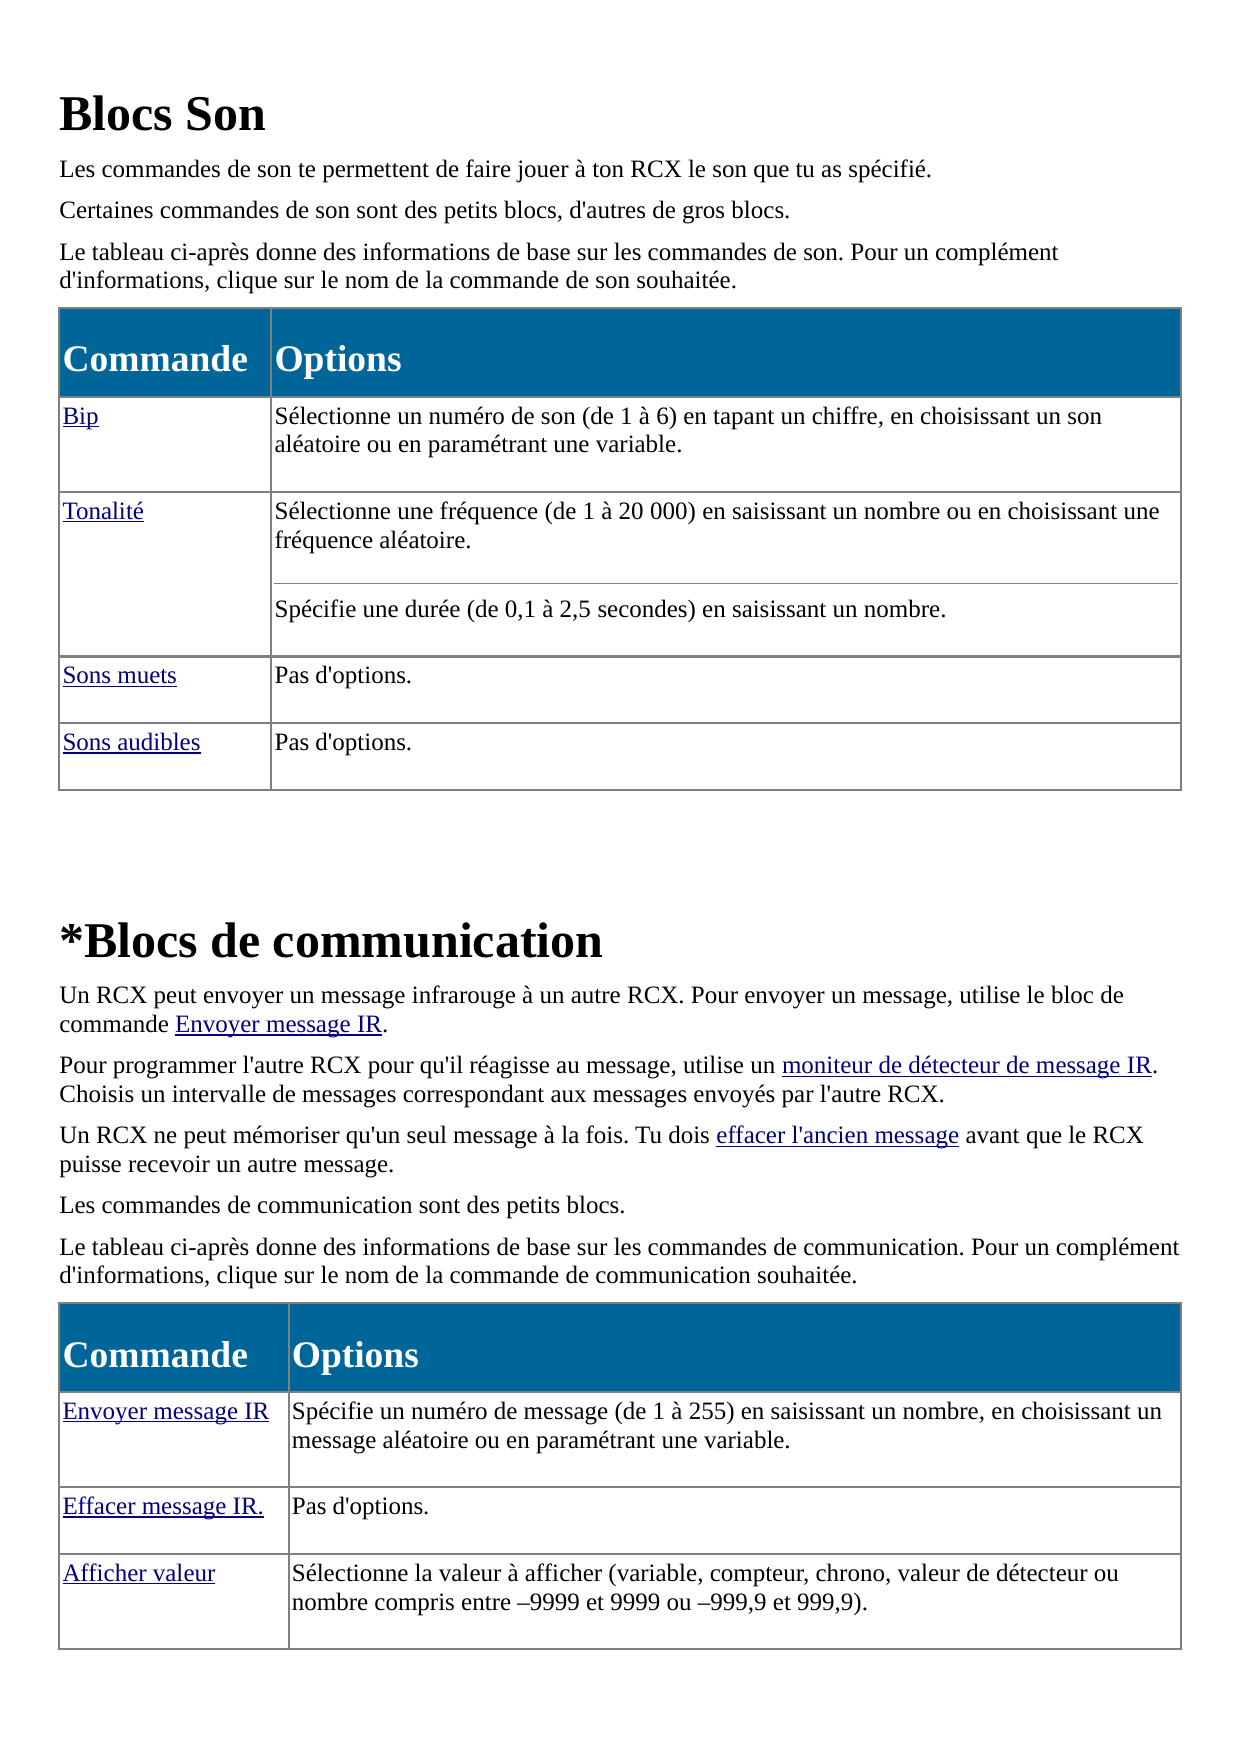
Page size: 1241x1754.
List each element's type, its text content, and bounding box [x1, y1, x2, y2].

table_cell Bip [60, 398, 270, 491]
table_cell Effacer message IR. [60, 1488, 288, 1553]
text Pour programmer l'autre RCX pour qu'il réagisse au message, utilise un moniteur de détecteur de message IR. Choisis un intervalle de messages correspondant aux messages envoyés par l'autre RCX. [59, 1051, 1181, 1108]
table_cell Sons audibles [60, 724, 270, 788]
table_cell Tonalité [60, 493, 270, 655]
subtitle *Blocs de communication [59, 911, 1181, 968]
table_cell Pas d'options. [290, 1488, 1180, 1553]
text Les commandes de communication sont des petits blocs. [59, 1191, 1181, 1219]
table_cell Sélectionne une fréquence (de 1 à 20 000) en saisissant un nombre ou en choisissant une fréquence aléatoire. Spécifie une durée (de 0,1 à 2,5 secondes) en saisissant un nombre. [272, 493, 1180, 655]
table_header Commande [60, 1304, 288, 1391]
text Un RCX peut envoyer un message infrarouge à un autre RCX. Pour envoyer un message, utilise le bloc de commande Envoyer message IR. [59, 981, 1181, 1038]
table_cell Afficher valeur [60, 1555, 288, 1648]
table_cell Sélectionne un numéro de son (de 1 à 6) en tapant un chiffre, en choisissant un son aléatoire ou en paramétrant une variable. [272, 398, 1180, 491]
text Le tableau ci-après donne des informations de base sur les commandes de communication. Pour un complément d'informations, clique sur le nom de la commande de communication souhaitée. [59, 1232, 1181, 1289]
table_cell Envoyer message IR [60, 1393, 288, 1486]
text Les commandes de son te permettent de faire jouer à ton RCX le son que tu as spécifié. [59, 154, 1181, 183]
table_header Commande [60, 309, 270, 396]
table_header Options [272, 309, 1180, 396]
table_cell Sons muets [60, 658, 270, 722]
subtitle Blocs Son [59, 84, 1181, 142]
table_cell Pas d'options. [272, 658, 1180, 722]
text Le tableau ci-après donne des informations de base sur les commandes de son. Pour un complément d'informations, clique sur le nom de la commande de son souhaitée. [59, 237, 1181, 294]
text Certaines commandes de son sont des petits blocs, d'autres de gros blocs. [59, 195, 1181, 224]
table_cell Sélectionne la valeur à afficher (variable, compteur, chrono, valeur de détecteur ou nombre compris entre –9999 et 9999 ou –999,9 et 999,9). [290, 1555, 1180, 1648]
table_header Options [290, 1304, 1180, 1391]
table_cell Pas d'options. [272, 724, 1180, 788]
table_cell Spécifie un numéro de message (de 1 à 255) en saisissant un nombre, en choisissant un message aléatoire ou en paramétrant une variable. [290, 1393, 1180, 1486]
text Un RCX ne peut mémoriser qu'un seul message à la fois. Tu dois effacer l'ancien message avant que le RCX puisse recevoir un autre message. [59, 1121, 1181, 1178]
